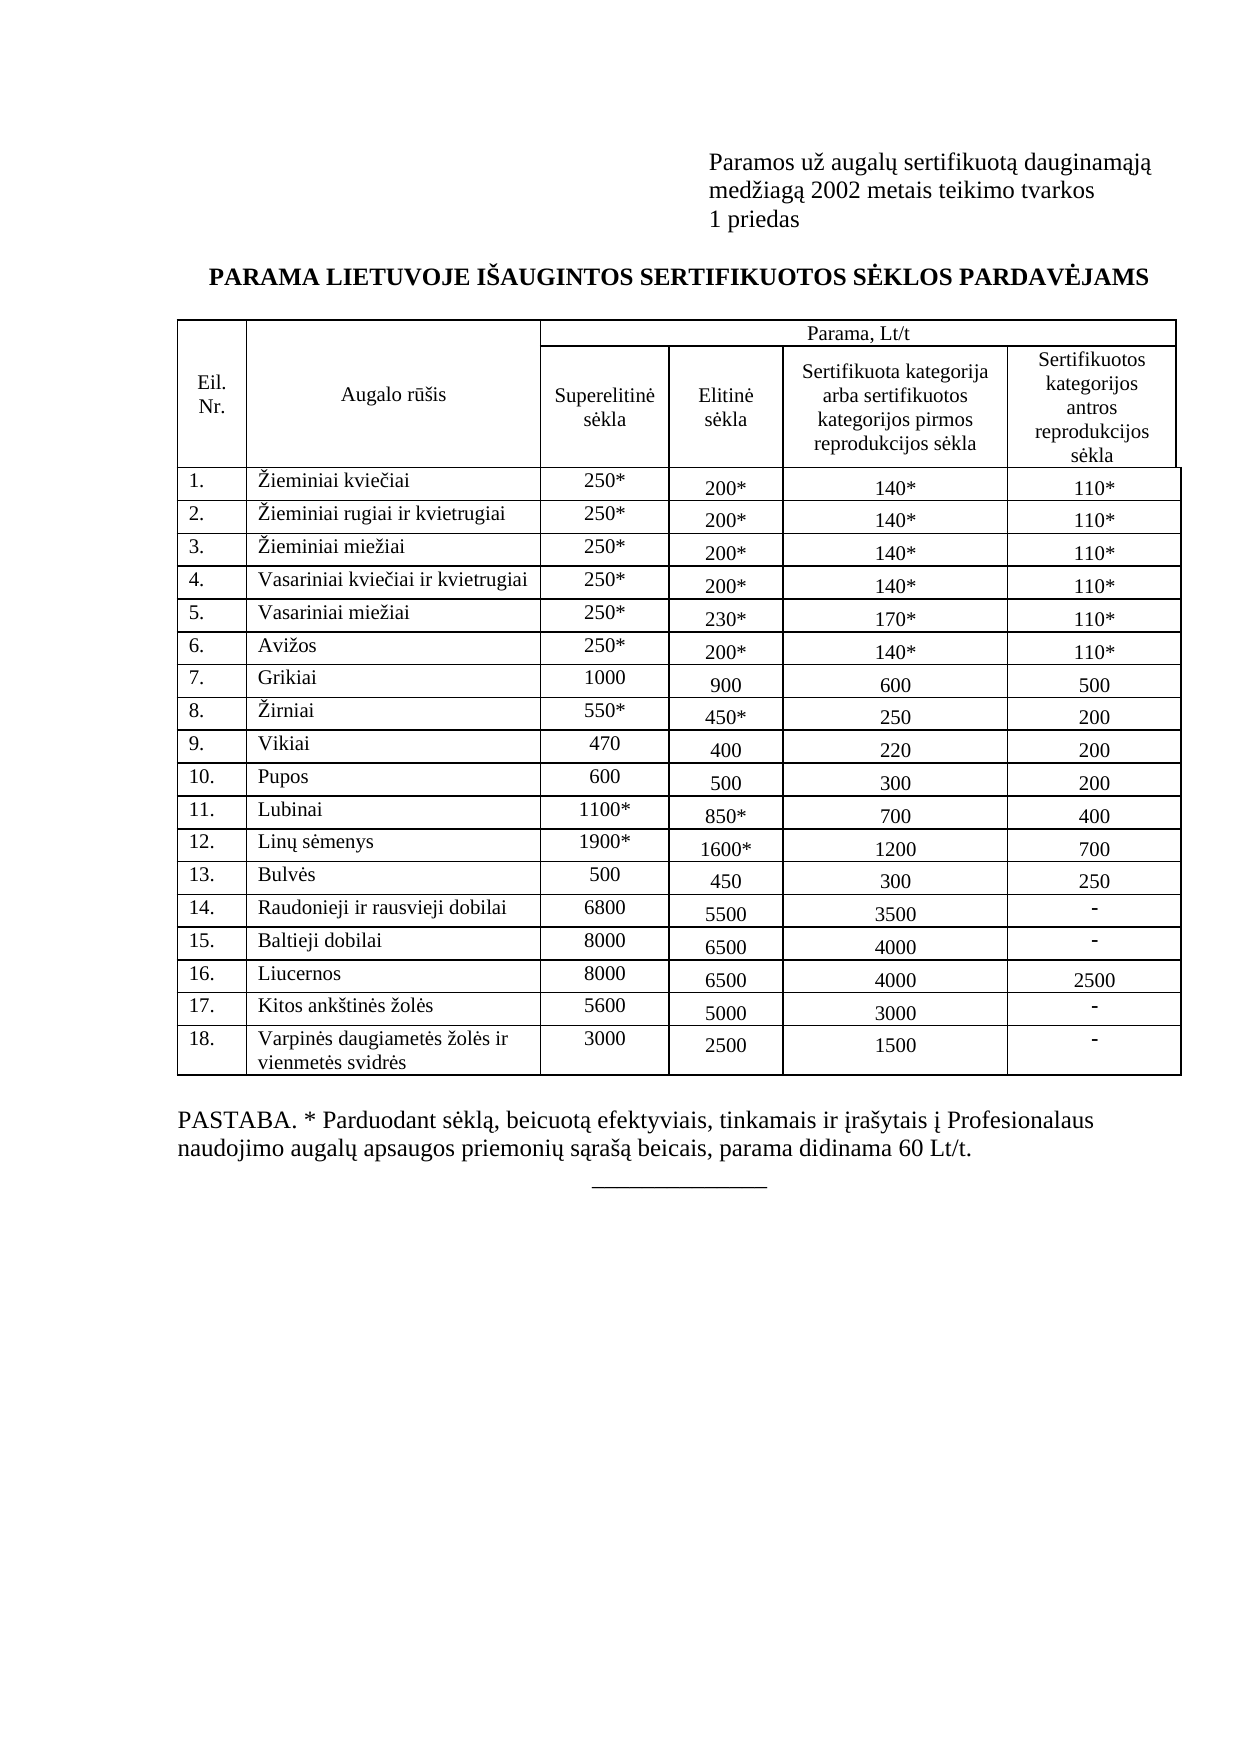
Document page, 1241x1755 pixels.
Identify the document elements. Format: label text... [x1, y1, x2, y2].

table_cell Kitos ankštinės žolės [247, 993, 540, 1025]
text PASTABA. * Parduodant sėklą, beicuotą efektyviais, tinkamais ir įrašytais į Profesionalaus naudojimo augalų apsaugos priemonių sąrašą beicais, parama didinama 60 Lt/t. [177, 1105, 1181, 1162]
table_cell [1177, 345, 1181, 467]
table_cell 110* [1008, 633, 1180, 664]
table_cell 250 [1008, 862, 1180, 893]
table_cell 250* [541, 468, 668, 500]
table_cell 4000 [784, 928, 1007, 959]
table_cell 1600* [670, 830, 782, 861]
table_cell 9. [178, 731, 246, 762]
table_cell  [1008, 928, 1180, 959]
table_cell 250 [784, 698, 1007, 729]
text Paramos už augalų sertifikuotą dauginamąją [177, 147, 1181, 176]
table_cell  [1008, 993, 1180, 1025]
table_cell 200* [670, 501, 782, 532]
table_cell 7. [178, 665, 246, 697]
table_cell 1900* [541, 830, 668, 861]
table_cell 450 [670, 862, 782, 893]
table_cell 700 [1008, 830, 1180, 861]
table_cell 470 [541, 731, 668, 762]
table_cell 170* [784, 600, 1007, 631]
table_cell 600 [784, 665, 1007, 697]
table_header [1177, 319, 1181, 345]
text PARAMA LIETUVOJE IŠAUGINTOS SERTIFIKUOTOS SĖKLOS PARDAVĖJAMS [177, 262, 1181, 291]
table_cell Elitinė sėkla [670, 347, 782, 467]
table_cell 2500 [1008, 961, 1180, 992]
table_cell 200* [670, 534, 782, 565]
table_cell Žieminiai rugiai ir kvietrugiai [247, 501, 540, 532]
table_cell 5500 [670, 895, 782, 926]
table_cell 250* [541, 501, 668, 532]
table_cell 5000 [670, 993, 782, 1025]
table_cell 11. [178, 797, 246, 828]
table_cell 110* [1008, 468, 1180, 500]
table_cell 2500 [670, 1026, 782, 1074]
table_cell Varpinės daugiametės žolės ir vienmetės svidrės [247, 1026, 540, 1074]
table_cell 250* [541, 567, 668, 598]
table_cell 550* [541, 698, 668, 729]
table_cell Lubinai [247, 797, 540, 828]
table_cell 5600 [541, 993, 668, 1025]
table_cell 250* [541, 600, 668, 631]
table_cell 400 [1008, 797, 1180, 828]
table_cell 500 [1008, 665, 1180, 697]
table_cell Bulvės [247, 862, 540, 893]
table_cell 4. [178, 567, 246, 598]
table_cell 250* [541, 633, 668, 664]
table_cell 200* [670, 468, 782, 500]
table_cell 140* [784, 501, 1007, 532]
table_cell 1. [178, 468, 246, 500]
table_cell 700 [784, 797, 1007, 828]
table_cell 200 [1008, 698, 1180, 729]
table_cell 600 [541, 764, 668, 795]
table_cell 140* [784, 633, 1007, 664]
table_cell 14. [178, 895, 246, 926]
table_cell 200 [1008, 764, 1180, 795]
table_cell 230* [670, 600, 782, 631]
table_cell 850* [670, 797, 782, 828]
table_cell 6800 [541, 895, 668, 926]
table_cell 1500 [784, 1026, 1007, 1074]
table_cell 500 [670, 764, 782, 795]
table_cell Žieminiai kviečiai [247, 468, 540, 500]
table_cell 8000 [541, 961, 668, 992]
table_cell 300 [784, 862, 1007, 893]
table_cell 3000 [541, 1026, 668, 1074]
table_cell 1200 [784, 830, 1007, 861]
table_cell 3000 [784, 993, 1007, 1025]
table_cell 13. [178, 862, 246, 893]
table_cell 3500 [784, 895, 1007, 926]
table_header Augalo rūšis [247, 321, 540, 467]
table_cell 16. [178, 961, 246, 992]
table_cell 18. [178, 1026, 246, 1074]
table_cell 900 [670, 665, 782, 697]
table_cell 400 [670, 731, 782, 762]
table_cell 250* [541, 534, 668, 565]
table_cell 110* [1008, 534, 1180, 565]
table_cell 5. [178, 600, 246, 631]
table_cell Superelitinė sėkla [541, 347, 668, 467]
table_cell Vasariniai kviečiai ir kvietrugiai [247, 567, 540, 598]
table_cell Žirniai [247, 698, 540, 729]
table_cell 450* [670, 698, 782, 729]
table_cell  [1008, 1026, 1180, 1074]
table_cell 500 [541, 862, 668, 893]
table_cell 200 [1008, 731, 1180, 762]
table_cell 10. [178, 764, 246, 795]
table_cell 140* [784, 534, 1007, 565]
table_cell Avižos [247, 633, 540, 664]
table_cell Grikiai [247, 665, 540, 697]
table_cell 4000 [784, 961, 1007, 992]
text medžiagą 2002 metais teikimo tvarkos [177, 176, 1181, 204]
table_cell Baltieji dobilai [247, 928, 540, 959]
table_cell Liucernos [247, 961, 540, 992]
text ______________ [177, 1162, 1181, 1191]
table_cell 6. [178, 633, 246, 664]
table_cell 6500 [670, 961, 782, 992]
table_cell 6500 [670, 928, 782, 959]
table_cell 110* [1008, 600, 1180, 631]
table_cell  [1008, 895, 1180, 926]
table_cell Raudonieji ir rausvieji dobilai [247, 895, 540, 926]
table_cell 140* [784, 468, 1007, 500]
table_cell 1100* [541, 797, 668, 828]
table_cell 1000 [541, 665, 668, 697]
table_cell 140* [784, 567, 1007, 598]
table_cell 220 [784, 731, 1007, 762]
table_cell 17. [178, 993, 246, 1025]
table_cell Vikiai [247, 731, 540, 762]
table_cell Linų sėmenys [247, 830, 540, 861]
table_cell Pupos [247, 764, 540, 795]
table_cell Sertifikuotos kategorijos antros reprodukcijos sėkla [1008, 347, 1175, 467]
table_cell 200* [670, 567, 782, 598]
table_cell 2. [178, 501, 246, 532]
text 1 priedas [177, 204, 1181, 233]
table_header Eil. Nr. [178, 321, 246, 467]
table_cell 8000 [541, 928, 668, 959]
table_header Parama, Lt/t [541, 321, 1175, 345]
table_cell Vasariniai miežiai [247, 600, 540, 631]
table_cell 110* [1008, 501, 1180, 532]
table_cell 12. [178, 830, 246, 861]
table_cell 3. [178, 534, 246, 565]
table_cell 200* [670, 633, 782, 664]
table_cell Žieminiai miežiai [247, 534, 540, 565]
table_cell 110* [1008, 567, 1180, 598]
table_cell 300 [784, 764, 1007, 795]
table_cell 8. [178, 698, 246, 729]
table_cell Sertifikuota kategorija arba sertifikuotos kategorijos pirmos reprodukcijos sėkla [784, 347, 1007, 467]
table_cell 15. [178, 928, 246, 959]
